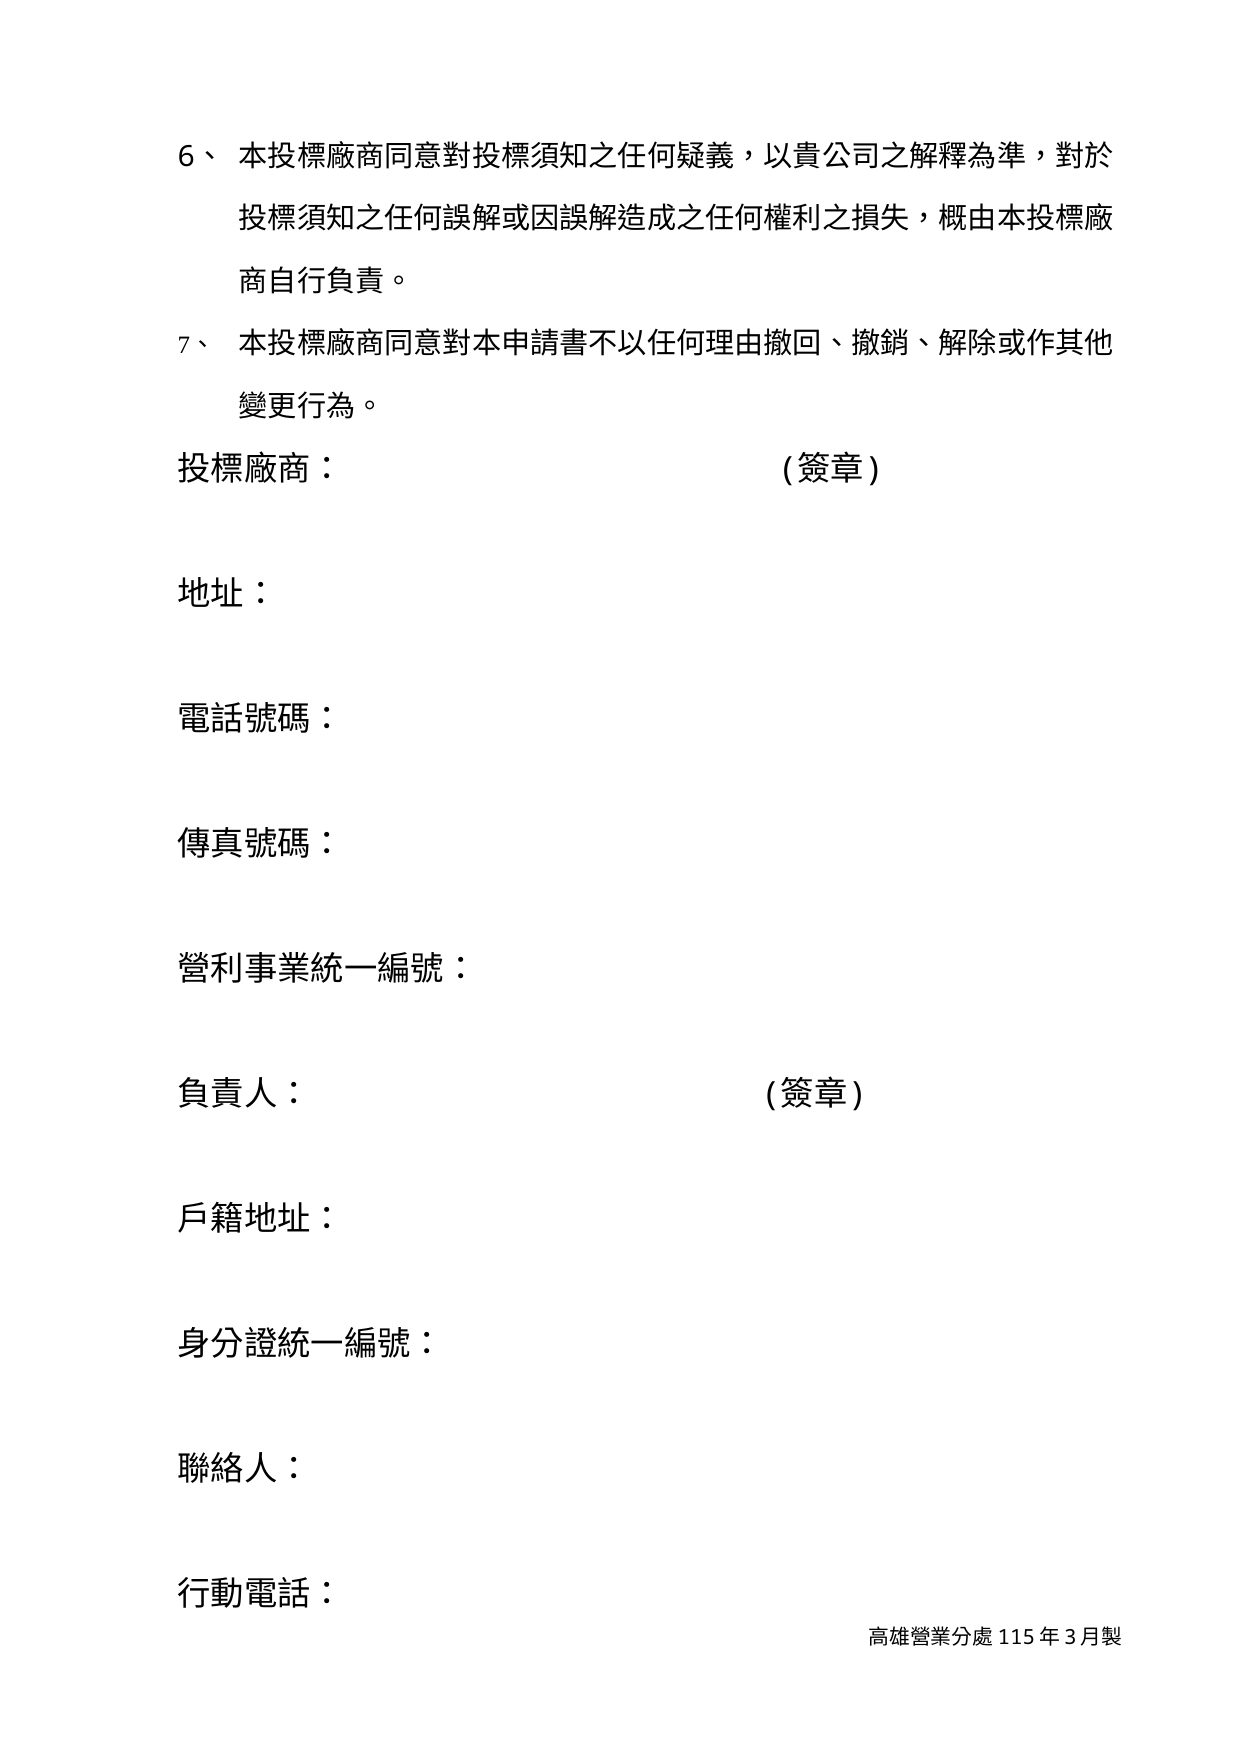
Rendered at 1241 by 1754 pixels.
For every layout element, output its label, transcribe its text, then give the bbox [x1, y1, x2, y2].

text 戶籍地址： [177, 1174, 1122, 1237]
text 身分證統一編號： [177, 1299, 1122, 1362]
text 聯絡人： [177, 1424, 1122, 1487]
text 負責人： (簽章) [177, 1049, 1122, 1112]
list 本投標廠商同意對投標須知之任何疑義，以貴公司之解釋為準，對於投標須知之任何誤解或因誤解造成之任何權利之損失，概由本投標廠商自行負責。 [177, 112, 1122, 299]
text 投標廠商： (簽章) [177, 424, 1122, 487]
list 本投標廠商同意對本申請書不以任何理由撤回、撤銷、解除或作其他變更行為。 [177, 299, 1122, 424]
text 電話號碼： [177, 674, 1122, 737]
text 營利事業統一編號： [177, 924, 1122, 987]
text 行動電話： [177, 1549, 1122, 1612]
text 傳真號碼： [177, 799, 1122, 862]
text 地址： [177, 549, 1122, 612]
